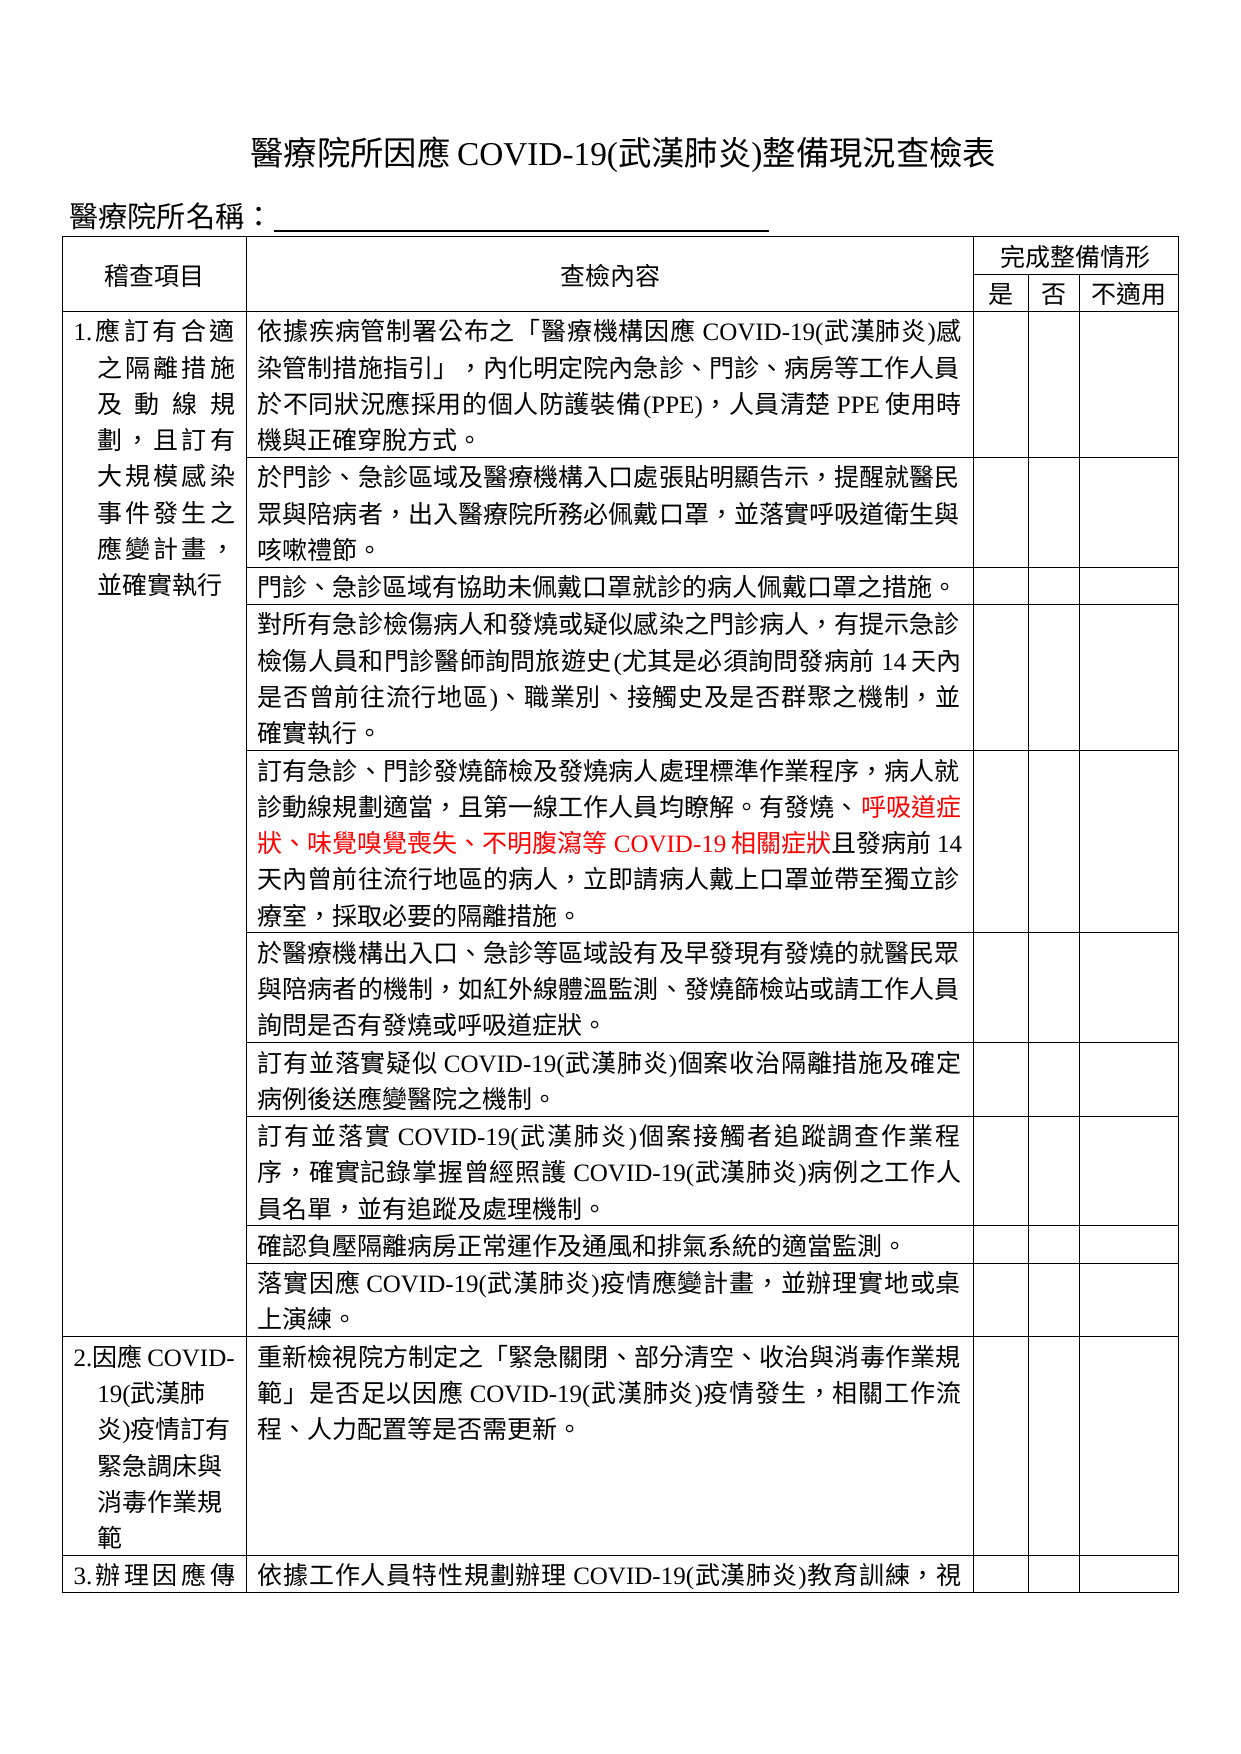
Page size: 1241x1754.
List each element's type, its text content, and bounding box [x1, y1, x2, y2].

table_cell 訂有急診、門診發燒篩檢及發燒病人處理標準作業程序，病人就診動線規劃適當，且第一線工作人員均瞭解。有發燒、呼吸道症狀、味覺嗅覺喪失、不明腹瀉等COVID-19相關症狀且發病前14天內曾前往流行地區的病人，立即請病人戴上口罩並帶至獨立診療室，採取必要的隔離措施。 [247, 751, 973, 932]
table_cell 對所有急診檢傷病人和發燒或疑似感染之門診病人，有提示急診檢傷人員和門診醫師詢問旅遊史(尤其是必須詢問發病前14天內是否曾前往流行地區)、職業別、接觸史及是否群聚之機制，並確實執行。 [247, 605, 973, 750]
table_cell [1080, 1043, 1178, 1116]
table_cell [974, 1337, 1028, 1555]
table_cell [974, 312, 1028, 457]
table_cell [1080, 568, 1178, 604]
table_header 完成整備情形 [974, 237, 1178, 273]
table_cell [1029, 568, 1079, 604]
table_cell [974, 458, 1028, 567]
table_cell [974, 1556, 1028, 1592]
table_cell [1029, 751, 1079, 932]
table_cell [1029, 458, 1079, 567]
table_header 稽查項目 [63, 237, 246, 311]
table_cell [1029, 1337, 1079, 1555]
table_cell [974, 933, 1028, 1042]
table_cell [1080, 751, 1178, 932]
table_cell [1029, 1264, 1079, 1336]
table_cell 依據工作人員特性規劃辦理COVID-19(武漢肺炎)教育訓練，視 [247, 1556, 973, 1592]
table_cell [1029, 1556, 1079, 1592]
table_cell 是 [974, 275, 1028, 311]
table_cell [1029, 605, 1079, 750]
table_cell 訂有並落實疑似COVID-19(武漢肺炎)個案收治隔離措施及確定病例後送應變醫院之機制。 [247, 1043, 973, 1116]
table_cell [1029, 1117, 1079, 1225]
table_cell [1080, 605, 1178, 750]
table_cell 3.辦理因應傳 [63, 1556, 246, 1592]
table_cell [974, 1226, 1028, 1263]
text 醫療院所名稱： [69, 194, 1053, 236]
table_cell 依據疾病管制署公布之「醫療機構因應COVID-19(武漢肺炎)感染管制措施指引」，內化明定院內急診、門診、病房等工作人員於不同狀況應採用的個人防護裝備(PPE)，人員清楚PPE使用時機與正確穿脫方式。 [247, 312, 973, 457]
table_cell [1029, 933, 1079, 1042]
table_cell 落實因應COVID-19(武漢肺炎)疫情應變計畫，並辦理實地或桌上演練。 [247, 1264, 973, 1336]
table_cell [1080, 1556, 1178, 1592]
table_cell 1.應訂有合適之隔離措施及動線規劃，且訂有大規模感染事件發生之應變計畫，並確實執行 [63, 312, 246, 1336]
table_cell [1080, 1337, 1178, 1555]
table_cell [1080, 312, 1178, 457]
table_cell 於醫療機構出入口、急診等區域設有及早發現有發燒的就醫民眾與陪病者的機制，如紅外線體溫監測、發燒篩檢站或請工作人員詢問是否有發燒或呼吸道症狀。 [247, 933, 973, 1042]
table_cell [974, 1043, 1028, 1116]
table_cell [1080, 1117, 1178, 1225]
table_cell 不適用 [1080, 275, 1178, 311]
table_cell 於門診、急診區域及醫療機構入口處張貼明顯告示，提醒就醫民眾與陪病者，出入醫療院所務必佩戴口罩，並落實呼吸道衛生與咳嗽禮節。 [247, 458, 973, 567]
table_cell 訂有並落實COVID-19(武漢肺炎)個案接觸者追蹤調查作業程序，確實記錄掌握曾經照護COVID-19(武漢肺炎)病例之工作人員名單，並有追蹤及處理機制。 [247, 1117, 973, 1225]
table_cell [1029, 1043, 1079, 1116]
table_cell [1029, 1226, 1079, 1263]
table_cell [974, 568, 1028, 604]
table_header 查檢內容 [247, 237, 973, 311]
table_cell [974, 1264, 1028, 1336]
table_cell [1029, 312, 1079, 457]
table_cell [1080, 458, 1178, 567]
table_cell [974, 605, 1028, 750]
table_cell [1080, 1264, 1178, 1336]
table_cell 重新檢視院方制定之「緊急關閉、部分清空、收治與消毒作業規範」是否足以因應COVID-19(武漢肺炎)疫情發生，相關工作流程、人力配置等是否需更新。 [247, 1337, 973, 1555]
table_cell 確認負壓隔離病房正常運作及通風和排氣系統的適當監測。 [247, 1226, 973, 1263]
text 醫療院所因應COVID-19(武漢肺炎)整備現況查檢表 [69, 127, 1177, 175]
table_cell [974, 751, 1028, 932]
table_cell 門診、急診區域有協助未佩戴口罩就診的病人佩戴口罩之措施。 [247, 568, 973, 604]
table_cell 2.因應COVID-19(武漢肺炎)疫情訂有緊急調床與消毒作業規範 [63, 1337, 246, 1555]
table_cell [974, 1117, 1028, 1225]
table_cell 否 [1029, 275, 1079, 311]
table_cell [1080, 1226, 1178, 1263]
table_cell [1080, 933, 1178, 1042]
